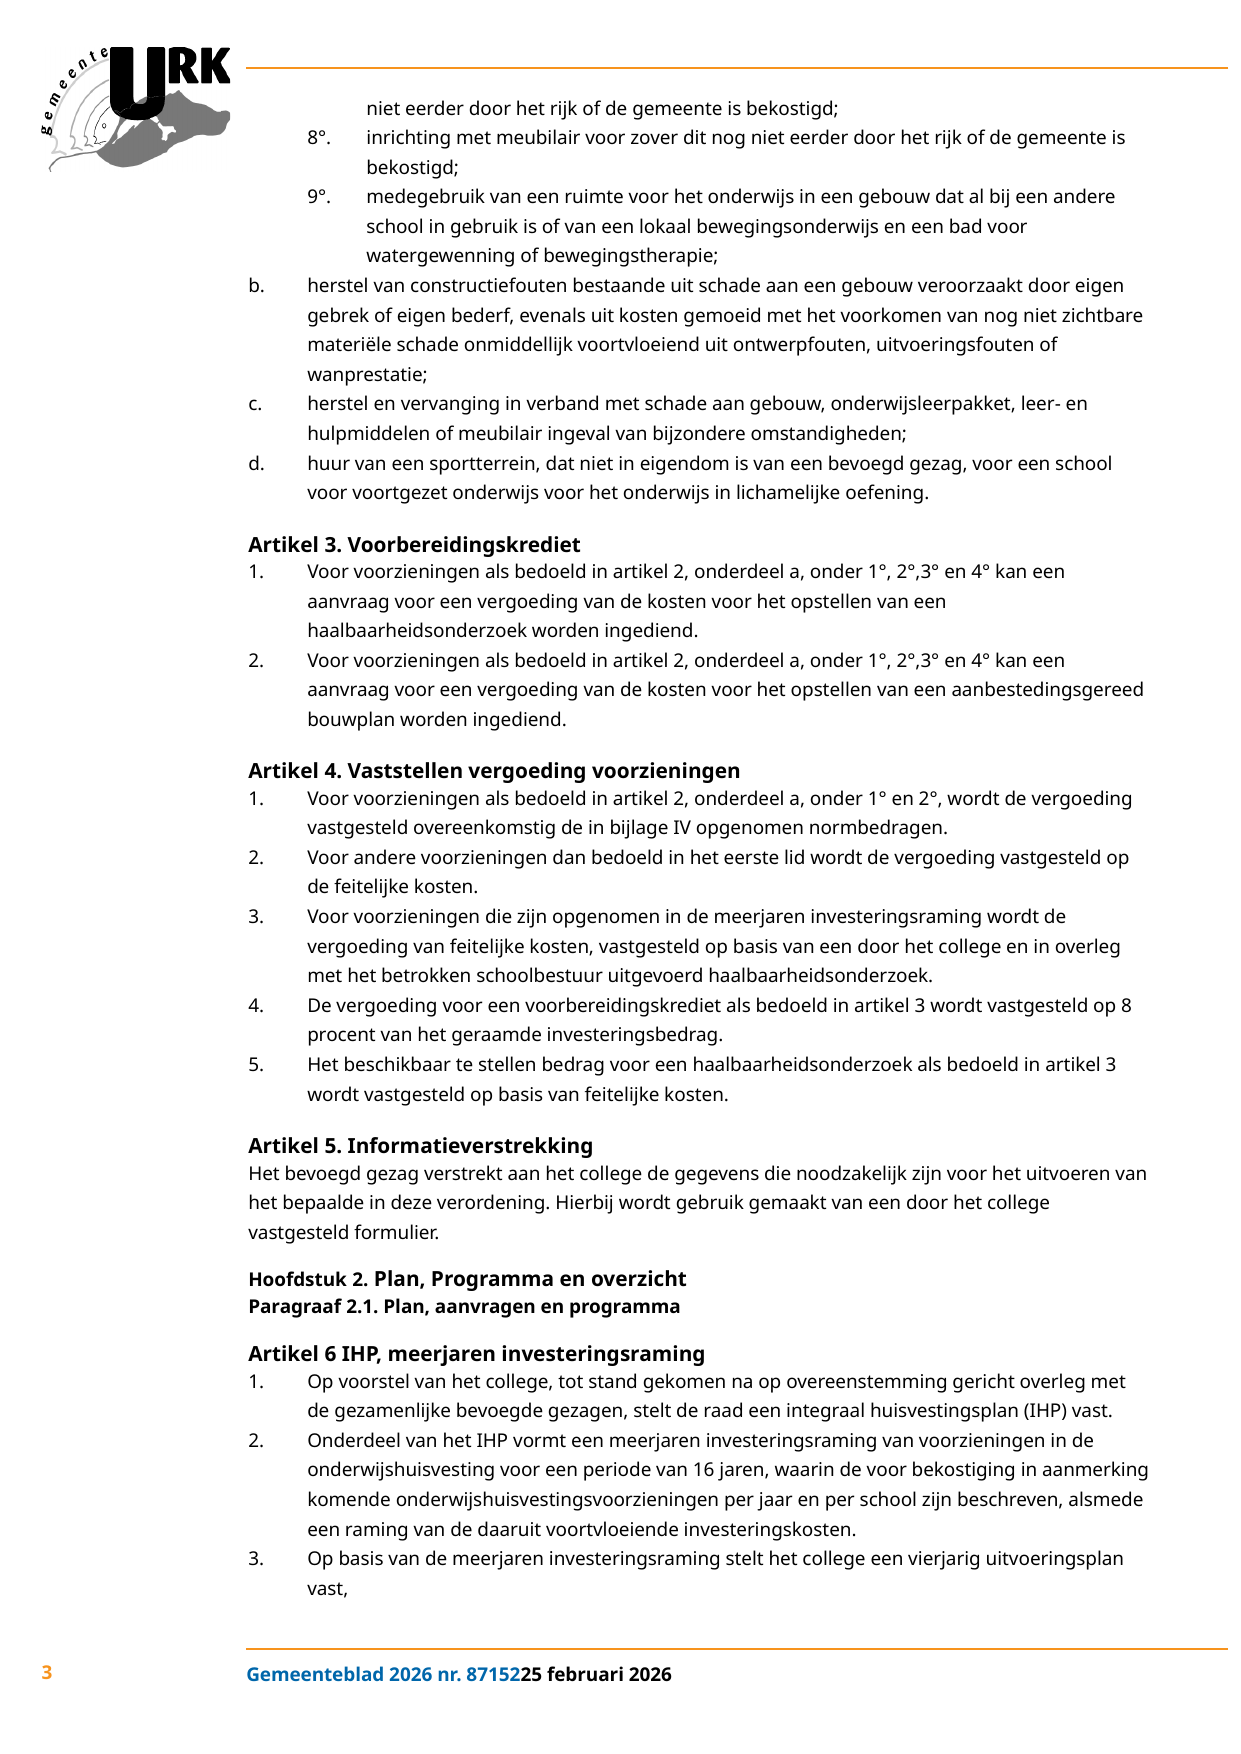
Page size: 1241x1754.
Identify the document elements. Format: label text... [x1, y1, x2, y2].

list Het beschikbaar te stellen bedrag voor een haalbaarheidsonderzoek als bedoeld in artikel 3 wordt vastgesteld op basis van feitelijke kosten. [248, 1051, 1152, 1107]
text Paragraaf 2.1. Plan, aanvragen en programma [248, 1293, 1152, 1319]
picture [41, 47, 231, 172]
list Op basis van de meerjaren investeringsraming stelt het college een vierjarig uitvoeringsplan vast, [248, 1545, 1152, 1601]
list medegebruik van een ruimte voor het onderwijs in een gebouw dat al bij een andere school in gebruik is of van een lokaal bewegingsonderwijs en een bad voor watergewenning of bewegingstherapie; [307, 183, 1152, 268]
list Voor andere voorzieningen dan bedoeld in het eerste lid wordt de vergoeding vastgesteld op de feitelijke kosten. [248, 844, 1152, 899]
text Artikel 5. Informatieverstrekking [248, 1131, 1152, 1160]
list inrichting met meubilair voor zover dit nog niet eerder door het rijk of de gemeente is bekostigd; [307, 124, 1152, 180]
list Voor voorzieningen als bedoeld in artikel 2, onderdeel a, onder 1°, 2°,3° en 4° kan een aanvraag voor een vergoeding van de kosten voor het opstellen van een haalbaarheidsonderzoek worden ingediend. [248, 558, 1152, 643]
list niet eerder door het rijk of de gemeente is bekostigd; [307, 95, 1152, 121]
list Voor voorzieningen als bedoeld in artikel 2, onderdeel a, onder 1° en 2°, wordt de vergoeding vastgesteld overeenkomstig de in bijlage IV opgenomen normbedragen. [248, 785, 1152, 840]
text Artikel 4. Vaststellen vergoeding voorzieningen [248, 757, 1152, 785]
list Voor voorzieningen die zijn opgenomen in de meerjaren investeringsraming wordt de vergoeding van feitelijke kosten, vastgesteld op basis van een door het college en in overleg met het betrokken schoolbestuur uitgevoerd haalbaarheidsonderzoek. [248, 903, 1152, 988]
text Artikel 3. Voorbereidingskrediet [248, 530, 1152, 558]
list Voor voorzieningen als bedoeld in artikel 2, onderdeel a, onder 1°, 2°,3° en 4° kan een aanvraag voor een vergoeding van de kosten voor het opstellen van een aanbestedingsgereed bouwplan worden ingediend. [248, 647, 1152, 732]
list Onderdeel van het IHP vormt een meerjaren investeringsraming van voorzieningen in de onderwijshuisvesting voor een periode van 16 jaren, waarin de voor bekostiging in aanmerking komende onderwijshuisvestingsvoorzieningen per jaar en per school zijn beschreven, alsmede een raming van de daaruit voortvloeiende investeringskosten. [248, 1427, 1152, 1542]
list Op voorstel van het college, tot stand gekomen na op overeenstemming gericht overleg met de gezamenlijke bevoegde gezagen, stelt de raad een integraal huisvestingsplan (IHP) vast. [248, 1368, 1152, 1423]
list huur van een sportterrein, dat niet in eigendom is van een bevoegd gezag, voor een school voor voortgezet onderwijs voor het onderwijs in lichamelijke oefening. [248, 450, 1152, 505]
text Artikel 6 IHP, meerjaren investeringsraming [248, 1339, 1152, 1368]
list De vergoeding voor een voorbereidingskrediet als bedoeld in artikel 3 wordt vastgesteld op 8 procent van het geraamde investeringsbedrag. [248, 992, 1152, 1047]
list herstel van constructiefouten bestaande uit schade aan een gebouw veroorzaakt door eigen gebrek of eigen bederf, evenals uit kosten gemoeid met het voorkomen van nog niet zichtbare materiële schade onmiddellijk voortvloeiend uit ontwerpfouten, uitvoeringsfouten of wanprestatie; [248, 272, 1152, 387]
list herstel en vervanging in verband met schade aan gebouw, onderwijsleerpakket, leer- en hulpmiddelen of meubilair ingeval van bijzondere omstandigheden; [248, 391, 1152, 446]
text Het bevoegd gezag verstrekt aan het college de gegevens die noodzakelijk zijn voor het uitvoeren van het bepaalde in deze verordening. Hierbij wordt gebruik gemaakt van een door het college vastgesteld formulier. [248, 1160, 1152, 1244]
text Hoofdstuk 2. Plan, Programma en overzicht [248, 1264, 1152, 1293]
